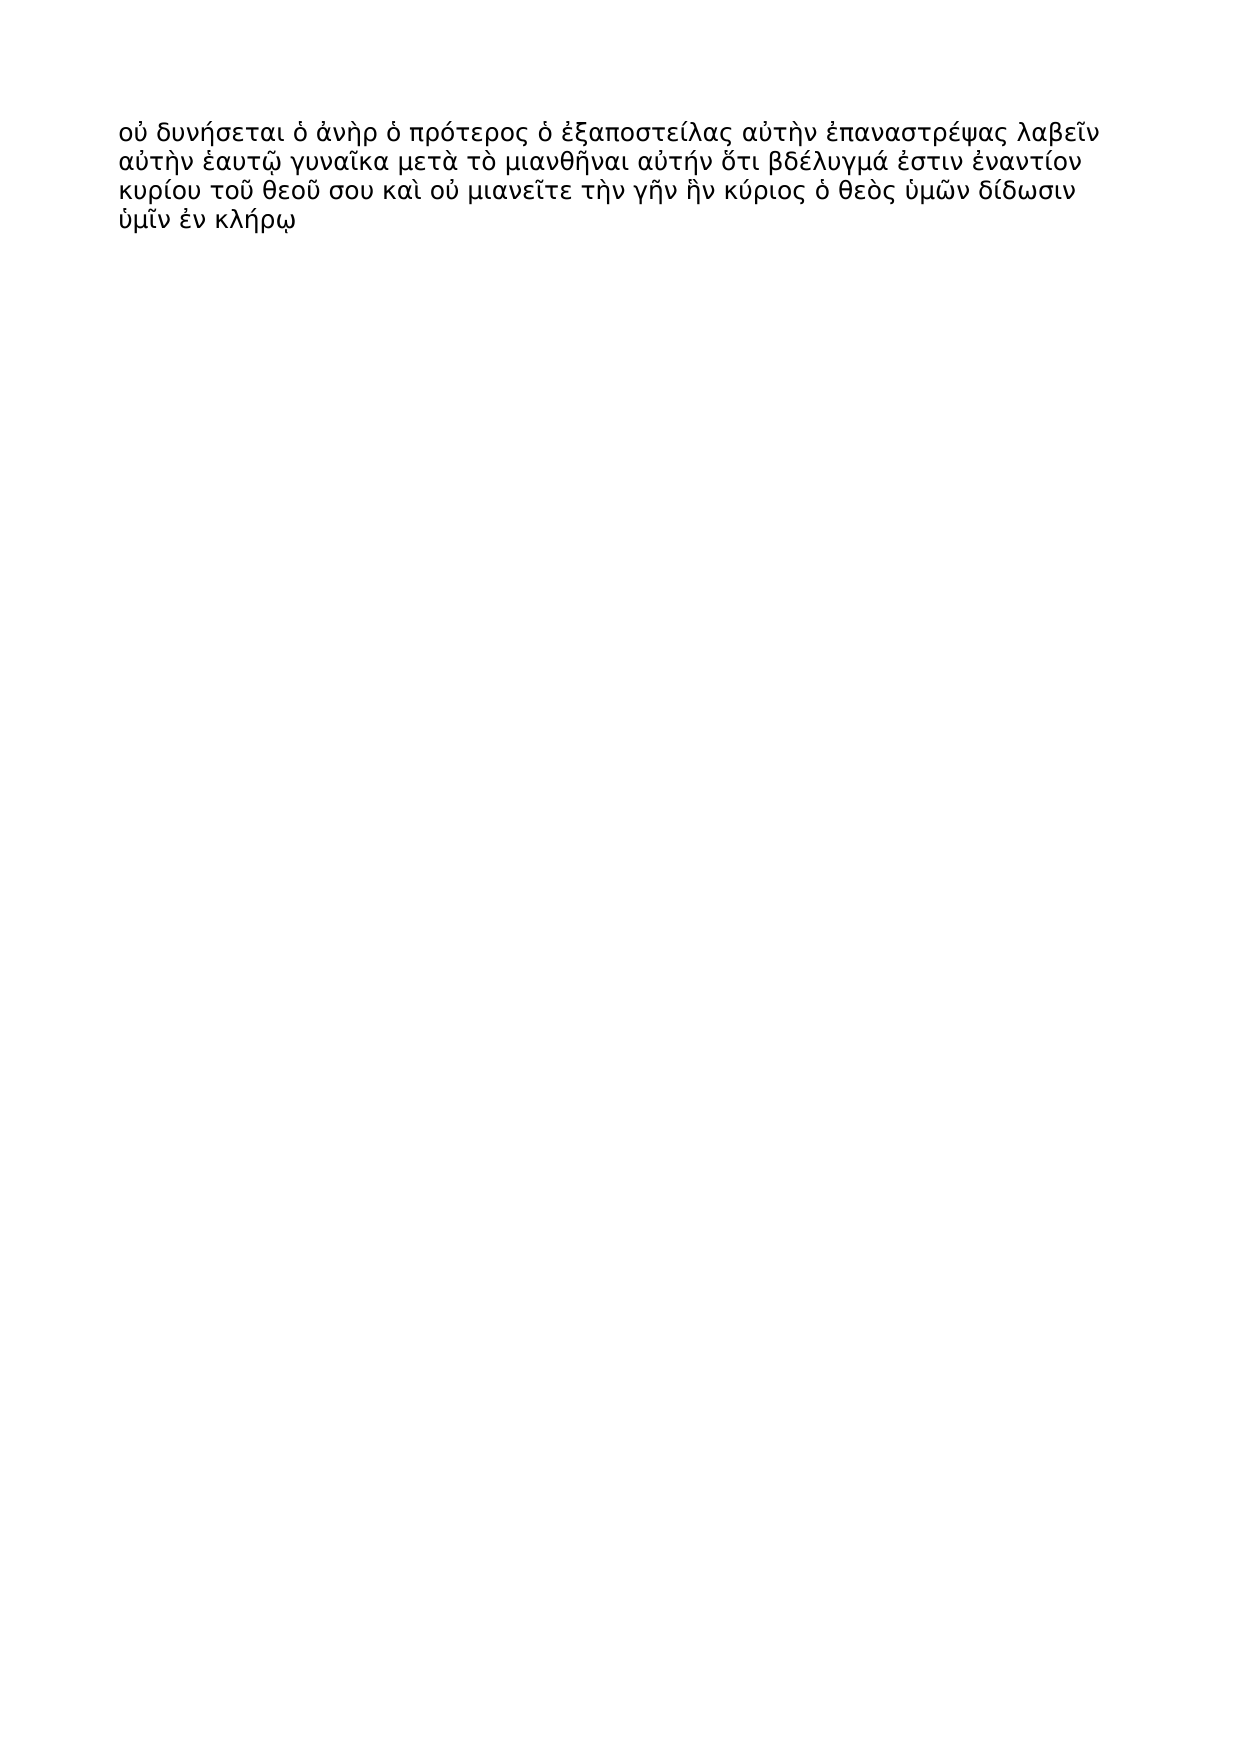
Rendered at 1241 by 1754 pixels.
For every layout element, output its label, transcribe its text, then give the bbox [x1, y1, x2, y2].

text οὐ δυνήσεται ὁ ἀνὴρ ὁ πρότερος ὁ ἐξαποστείλας αὐτὴν ἐπαναστρέψας λαβεῖν αὐτὴν ἑαυτῷ γυναῖκα μετὰ τὸ μιανθῆναι αὐτήν ὅτι βδέλυγμά ἐστιν ἐναντίον κυρίου τοῦ θεοῦ σου καὶ οὐ μιανεῖτε τὴν γῆν ἣν κύριος ὁ θεὸς ὑμῶν δίδωσιν ὑμῖν ἐν κλήρῳ [118, 118, 1122, 235]
